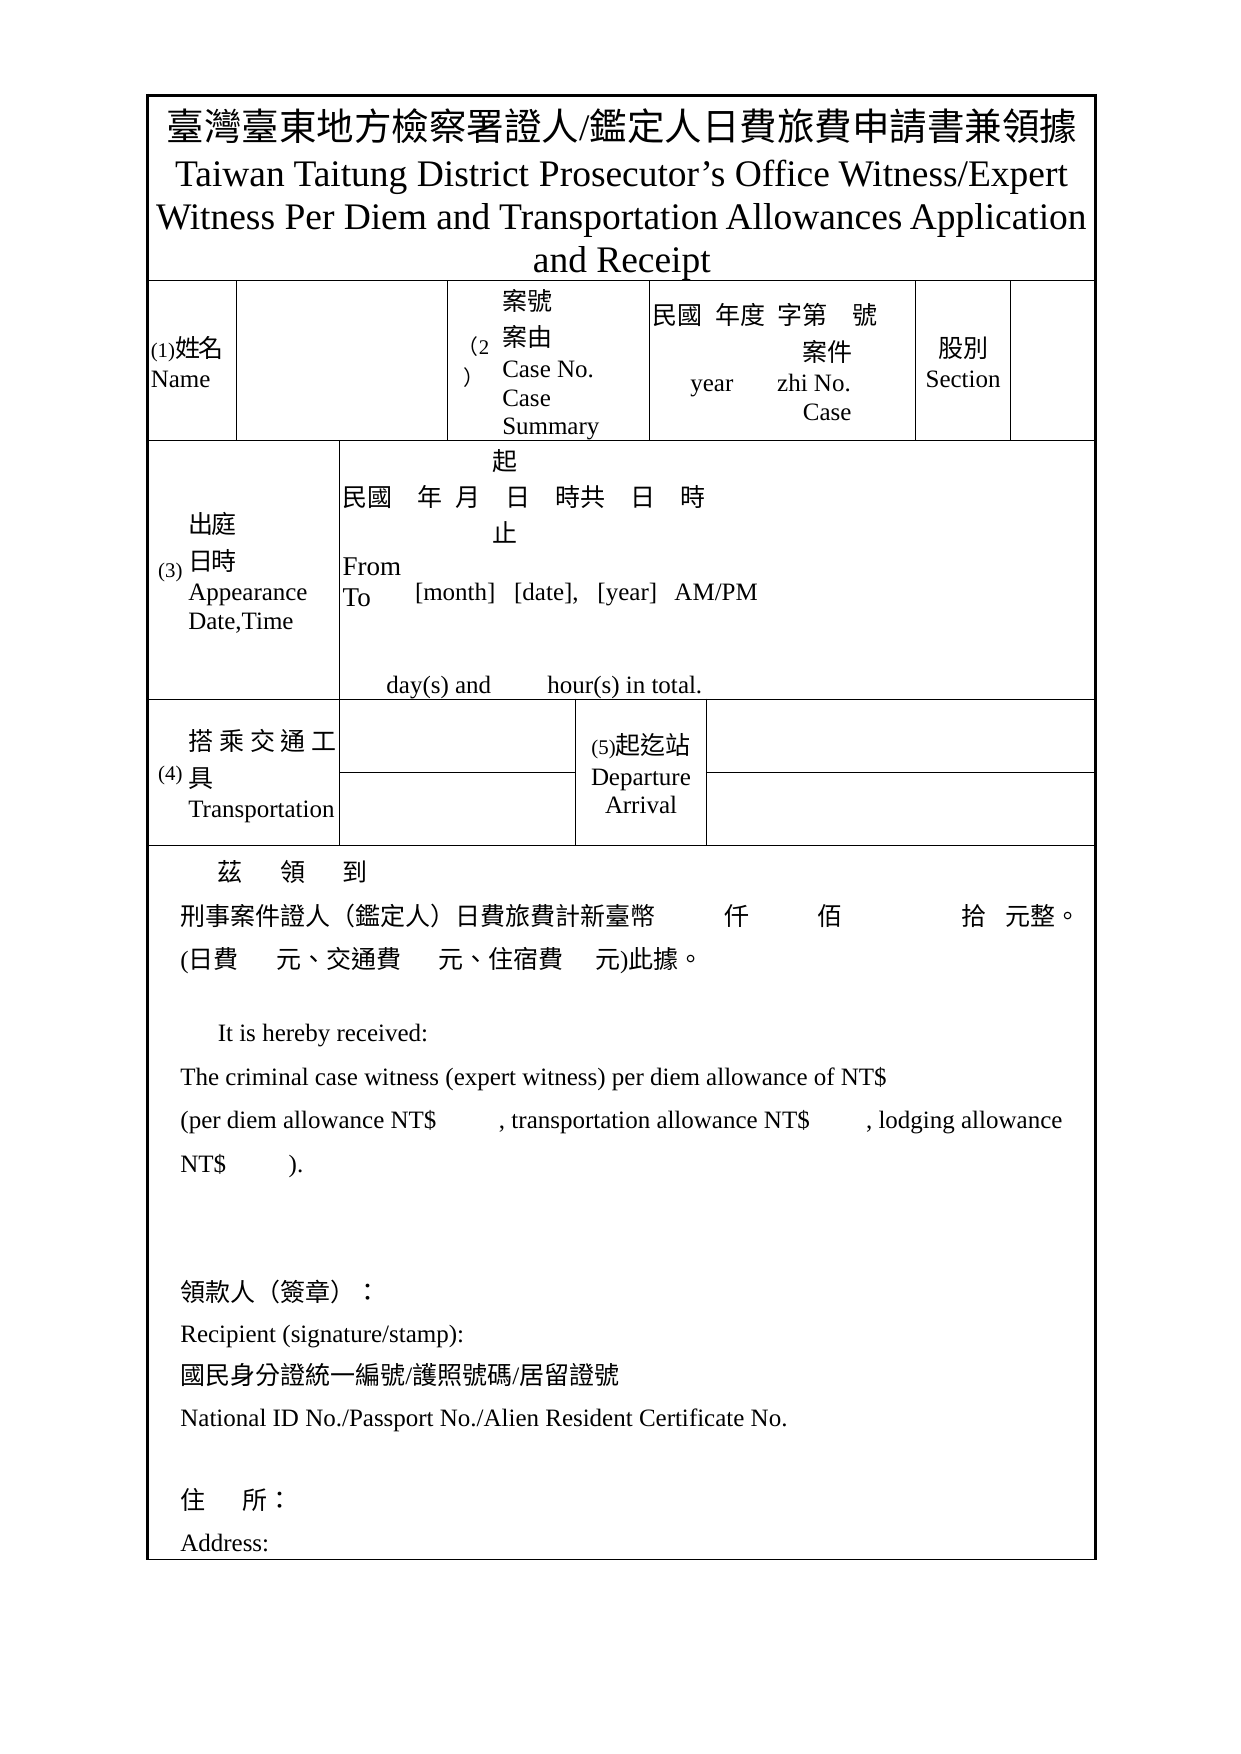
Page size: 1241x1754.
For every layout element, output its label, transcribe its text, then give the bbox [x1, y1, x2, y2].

table_cell [707, 773, 1094, 845]
table_cell 搭乘交通工具 Transportation [185, 700, 339, 845]
table_cell [1011, 281, 1094, 440]
table_cell 起 民國 年 月 日 時共 日 時 止 From To [month] [date], [year] AM/PM day(s) and hour(s) in total. [340, 441, 1094, 698]
table_cell [340, 700, 575, 772]
table_cell [237, 281, 447, 440]
table_header 臺灣臺東地方檢察署證人/鑑定人日費旅費申請書兼領據 Taiwan Taitung District Prosecutor’s Office Witness/Expert Witness Per Diem and Transportation Allowances Application and Receipt [149, 97, 1094, 280]
table_cell [707, 700, 1094, 772]
table_cell 股別 Section [916, 281, 1010, 440]
table_cell 茲 領 到 刑事案件證人（鑑定人）日費旅費計新臺幣 仟 佰 拾 元整。 (日費 元、交通費 元、住宿費 元)此據。 It is hereby received: The criminal case witness (expert witness) per diem allowance of NT$ (per diem allowance NT$ , transportation allowance NT$ , lodging allowance NT$ ). 領款人（簽章）： Recipient (signature/stamp): 國民身分證統一編號/護照號碼/居留證號 National ID No./Passport No./Alien Resident Certificate No. 住 所： Address: [149, 846, 1094, 1559]
table_cell [340, 773, 575, 845]
table_cell 案號 案由 Case No. Case Summary [499, 281, 649, 440]
table_cell 民國 年度 字第 號 案件 year zhi No. Case [650, 281, 915, 440]
table_cell (3) [149, 441, 185, 698]
table_cell (4) [149, 700, 185, 845]
table_cell (5)起迄站 Departure Arrival [576, 700, 706, 845]
table_cell 出庭 日時 Appearance Date,Time [185, 441, 339, 698]
table_cell （2） [448, 281, 499, 440]
table_cell (1)姓名 Name [149, 281, 236, 440]
